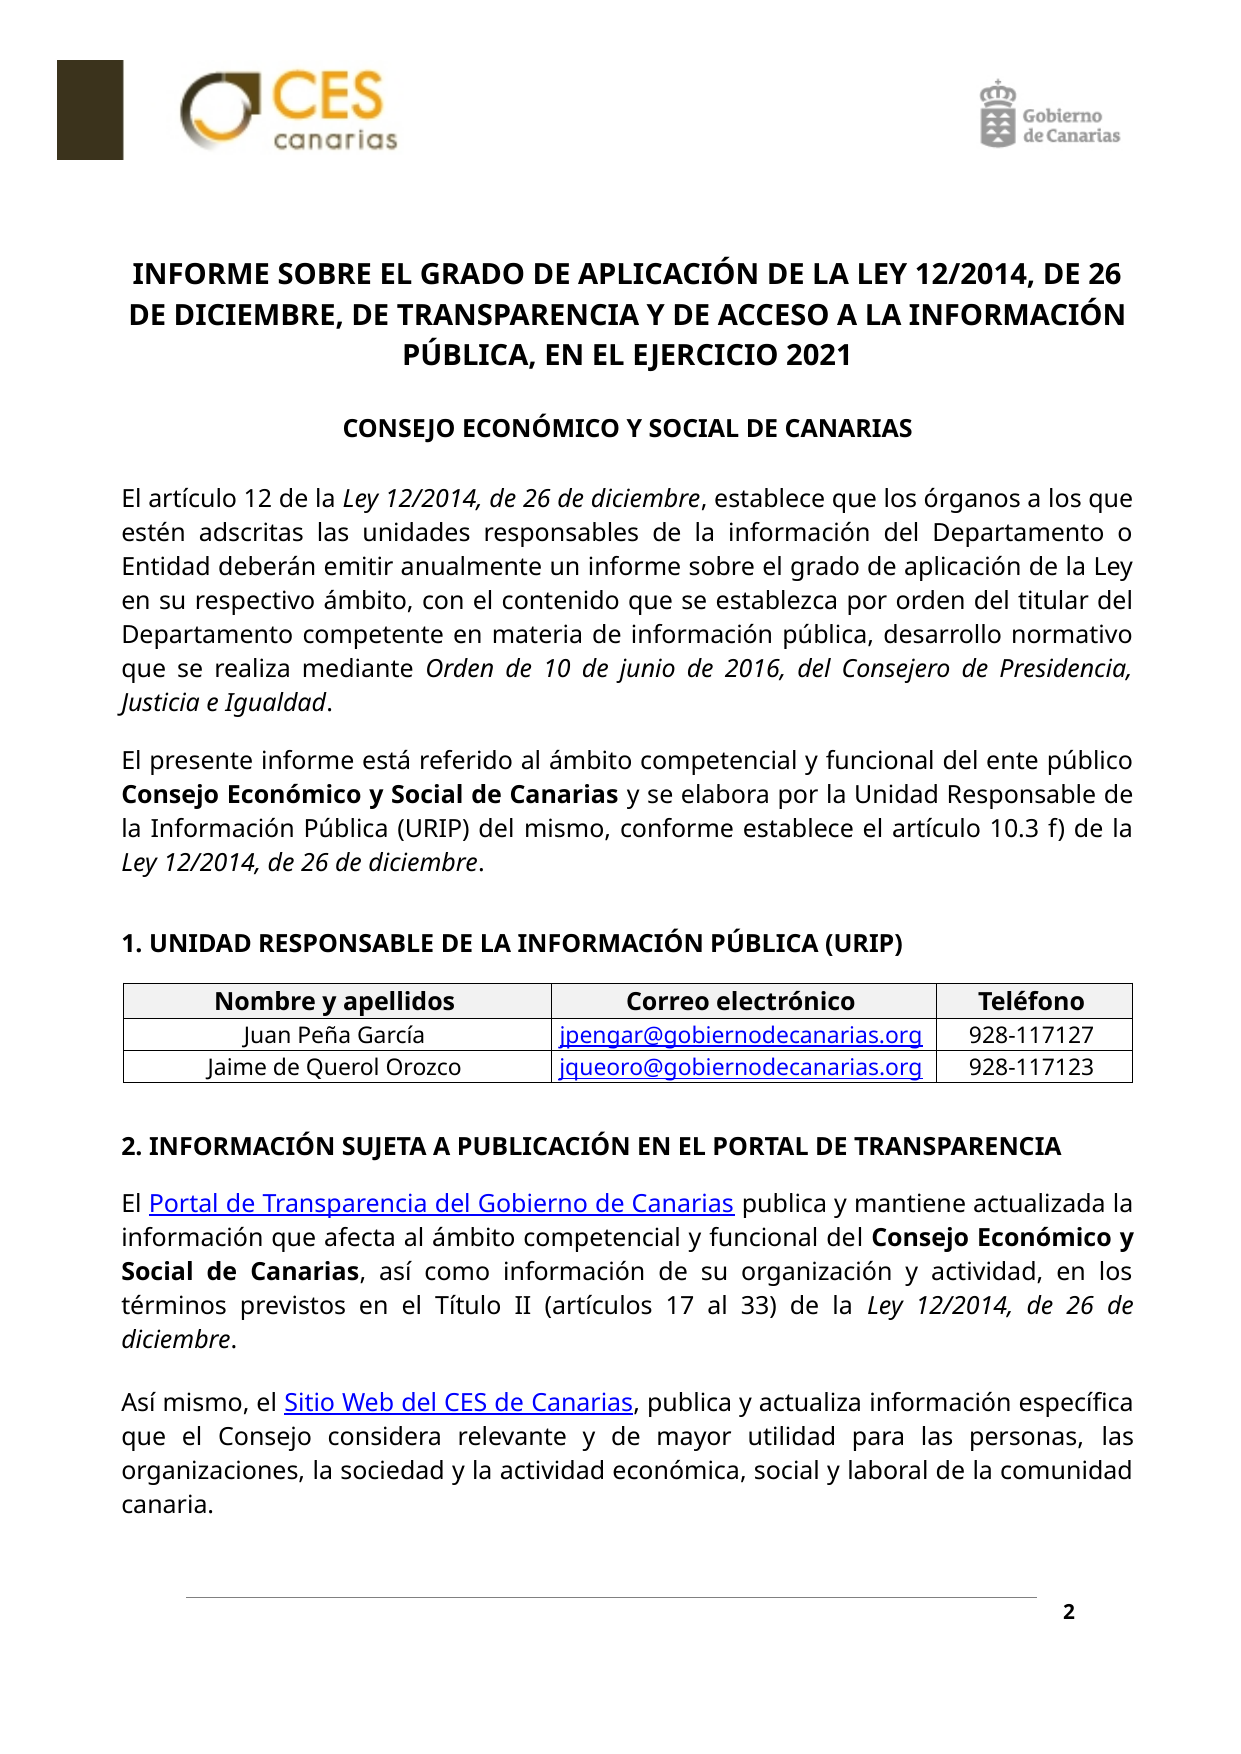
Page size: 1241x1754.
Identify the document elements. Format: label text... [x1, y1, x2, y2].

text El presente informe está referido al ámbito competencial y funcional del ente público Consejo Económico y Social de Canarias y se elabora por la Unidad Responsable de la Información Pública (URIP) del mismo, conforme establece el artículo 10.3 f) de la Ley 12/2014, de 26 de diciembre. [121, 742, 1134, 878]
table_cell Jaime de Querol Orozco [124, 1051, 551, 1082]
text 1. UNIDAD RESPONSABLE DE LA INFORMACIÓN PÚBLICA (URIP) [121, 925, 1134, 959]
table_cell jpengar@gobiernodecanarias.org [552, 1019, 936, 1050]
text CONSEJO ECONÓMICO Y SOCIAL DE CANARIAS [121, 411, 1134, 444]
text 2. INFORMACIÓN SUJETA A PUBLICACIÓN EN EL PORTAL DE TRANSPARENCIA [121, 1129, 1134, 1163]
table_header Correo electrónico [552, 984, 936, 1018]
table_cell 928-117123 [937, 1051, 1132, 1082]
text INFORME SOBRE EL GRADO DE APLICACIÓN DE LA LEY 12/2014, DE 26 DE DICIEMBRE, DE TRANSPARENCIA Y DE ACCESO A LA INFORMACIÓN PÚBLICA, EN EL EJERCICIO 2021 [121, 253, 1134, 374]
table_cell 928-117127 [937, 1019, 1132, 1050]
table_header Teléfono [937, 984, 1132, 1018]
table_cell jqueoro@gobiernodecanarias.org [552, 1051, 936, 1082]
table_header Nombre y apellidos [124, 984, 551, 1018]
table_cell Juan Peña García [124, 1019, 551, 1050]
text Así mismo, el Sitio Web del CES de Canarias, publica y actualiza información específica que el Consejo considera relevante y de mayor utilidad para las personas, las organizaciones, la sociedad y la actividad económica, social y laboral de la comunidad canaria. [121, 1384, 1134, 1521]
picture [972, 75, 1129, 152]
text El Portal de Transparencia del Gobierno de Canarias publica y mantiene actualizada la información que afecta al ámbito competencial y funcional del Consejo Económico y Social de Canarias, así como información de su organización y actividad, en los términos previstos en el Título II (artículos 17 al 33) de la Ley 12/2014, de 26 de diciembre. [121, 1186, 1134, 1356]
text El artículo 12 de la Ley 12/2014, de 26 de diciembre, establece que los órganos a los que estén adscritas las unidades responsables de la información del Departamento o Entidad deberán emitir anualmente un informe sobre el grado de aplicación de la Ley en su respectivo ámbito, con el contenido que se establezca por orden del titular del Departamento competente en materia de información pública, desarrollo normativo que se realiza mediante Orden de 10 de junio de 2016, del Consejero de Presidencia, Justicia e Igualdad. [121, 481, 1134, 719]
